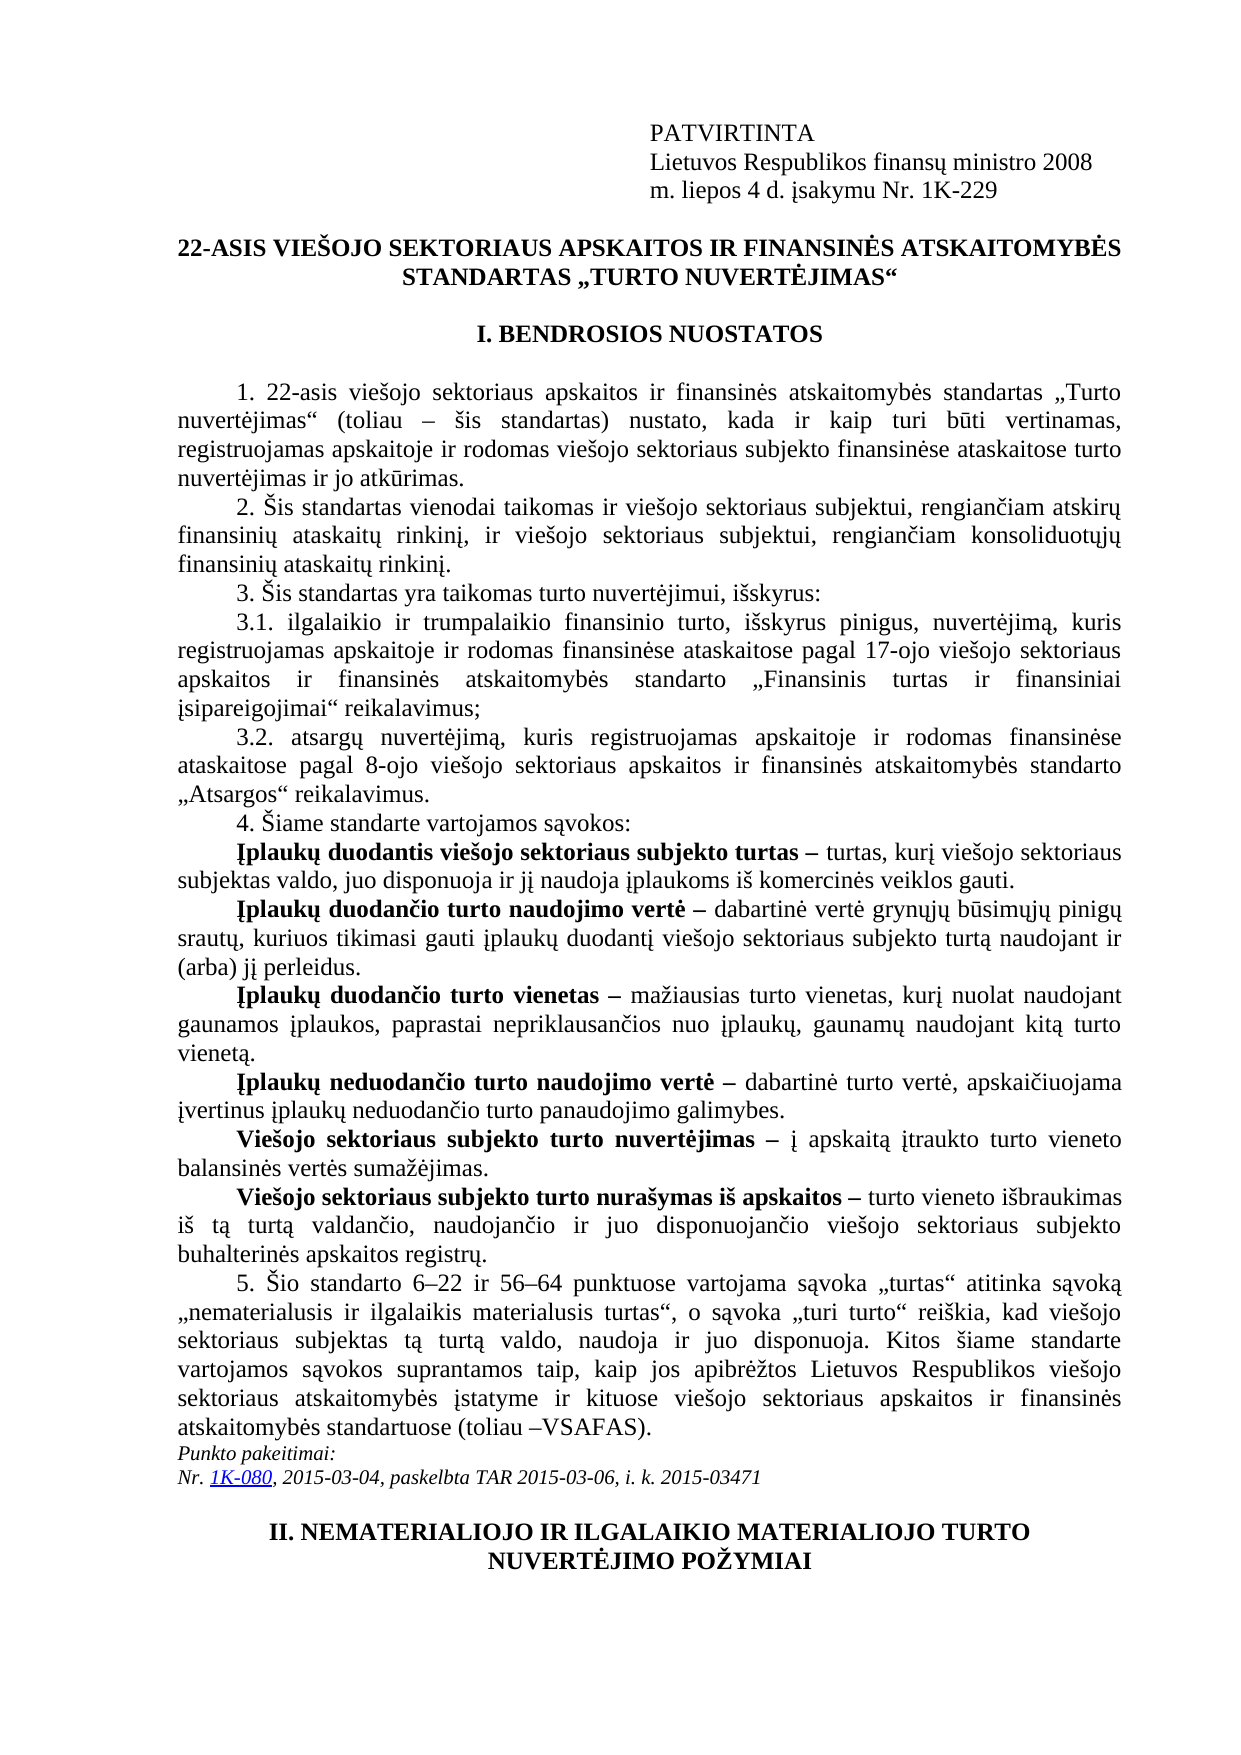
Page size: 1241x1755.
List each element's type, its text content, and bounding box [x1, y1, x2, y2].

text PATVIRTINTA [649, 118, 1122, 147]
text 4. Šiame standarte vartojamos sąvokos: [177, 808, 1122, 837]
text I. BENDROSIOS NUOSTATOS [177, 319, 1122, 348]
text 5. Šio standarto 6–22 ir 56–64 punktuose vartojama sąvoka „turtas“ atitinka sąvoką „nematerialusis ir ilgalaikis materialusis turtas“, o sąvoka „turi turto“ reiškia, kad viešojo sektoriaus subjektas tą turtą valdo, naudoja ir juo disponuoja. Kitos šiame standarte vartojamos sąvokos suprantamos taip, kaip jos apibrėžtos Lietuvos Respublikos viešojo sektoriaus atskaitomybės įstatyme ir kituose viešojo sektoriaus apskaitos ir finansinės atskaitomybės standartuose (toliau –VSAFAS). [177, 1268, 1122, 1441]
text 1. 22-asis viešojo sektoriaus apskaitos ir finansinės atskaitomybės standartas „Turto nuvertėjimas“ (toliau – šis standartas) nustato, kada ir kaip turi būti vertinamas, registruojamas apskaitoje ir rodomas viešojo sektoriaus subjekto finansinėse ataskaitose turto nuvertėjimas ir jo atkūrimas. [177, 377, 1122, 492]
text 22-ASIS VIEŠOJO SEKTORIAUS APSKAITOS IR FINANSINĖS ATSKAITOMYBĖS STANDARTAS „TURTO NUVERTĖJIMAS“ [177, 233, 1122, 291]
text 3.1. ilgalaikio ir trumpalaikio finansinio turto, išskyrus pinigus, nuvertėjimą, kuris registruojamas apskaitoje ir rodomas finansinėse ataskaitose pagal 17-ojo viešojo sektoriaus apskaitos ir finansinės atskaitomybės standarto „Finansinis turtas ir finansiniai įsipareigojimai“ reikalavimus; [177, 607, 1122, 722]
text 3.2. atsargų nuvertėjimą, kuris registruojamas apskaitoje ir rodomas finansinėse ataskaitose pagal 8-ojo viešojo sektoriaus apskaitos ir finansinės atskaitomybės standarto „Atsargos“ reikalavimus. [177, 722, 1122, 808]
text Viešojo sektoriaus subjekto turto nurašymas iš apskaitos – turto vieneto išbraukimas iš tą turtą valdančio, naudojančio ir juo disponuojančio viešojo sektoriaus subjekto buhalterinės apskaitos registrų. [177, 1182, 1122, 1268]
text Punkto pakeitimai: [177, 1441, 1122, 1465]
text 3. Šis standartas yra taikomas turto nuvertėjimui, išskyrus: [177, 578, 1122, 607]
text Įplaukų duodančio turto vienetas – mažiausias turto vienetas, kurį nuolat naudojant gaunamos įplaukos, paprastai nepriklausančios nuo įplaukų, gaunamų naudojant kitą turto vienetą. [177, 981, 1122, 1067]
text 2. Šis standartas vienodai taikomas ir viešojo sektoriaus subjektui, rengiančiam atskirų finansinių ataskaitų rinkinį, ir viešojo sektoriaus subjektui, rengiančiam konsoliduotųjų finansinių ataskaitų rinkinį. [177, 492, 1122, 578]
text Viešojo sektoriaus subjekto turto nuvertėjimas – į apskaitą įtraukto turto vieneto balansinės vertės sumažėjimas. [177, 1124, 1122, 1182]
text Įplaukų duodančio turto naudojimo vertė – dabartinė vertė grynųjų būsimųjų pinigų srautų, kuriuos tikimasi gauti įplaukų duodantį viešojo sektoriaus subjekto turtą naudojant ir (arba) jį perleidus. [177, 894, 1122, 981]
text II. NEMATERIALIOJO IR ILGALAIKIO MATERIALIOJO TURTO NUVERTĖJIMO POŽYMIAI [177, 1517, 1122, 1575]
text Įplaukų neduodančio turto naudojimo vertė – dabartinė turto vertė, apskaičiuojama įvertinus įplaukų neduodančio turto panaudojimo galimybes. [177, 1067, 1122, 1124]
text Įplaukų duodantis viešojo sektoriaus subjekto turtas – turtas, kurį viešojo sektoriaus subjektas valdo, juo disponuoja ir jį naudoja įplaukoms iš komercinės veiklos gauti. [177, 837, 1122, 894]
text Nr. 1K-080, 2015-03-04, paskelbta TAR 2015-03-06, i. k. 2015-03471 [177, 1465, 1122, 1489]
text Lietuvos Respublikos finansų ministro 2008 m. liepos 4 d. įsakymu Nr. 1K-229 [649, 147, 1122, 204]
